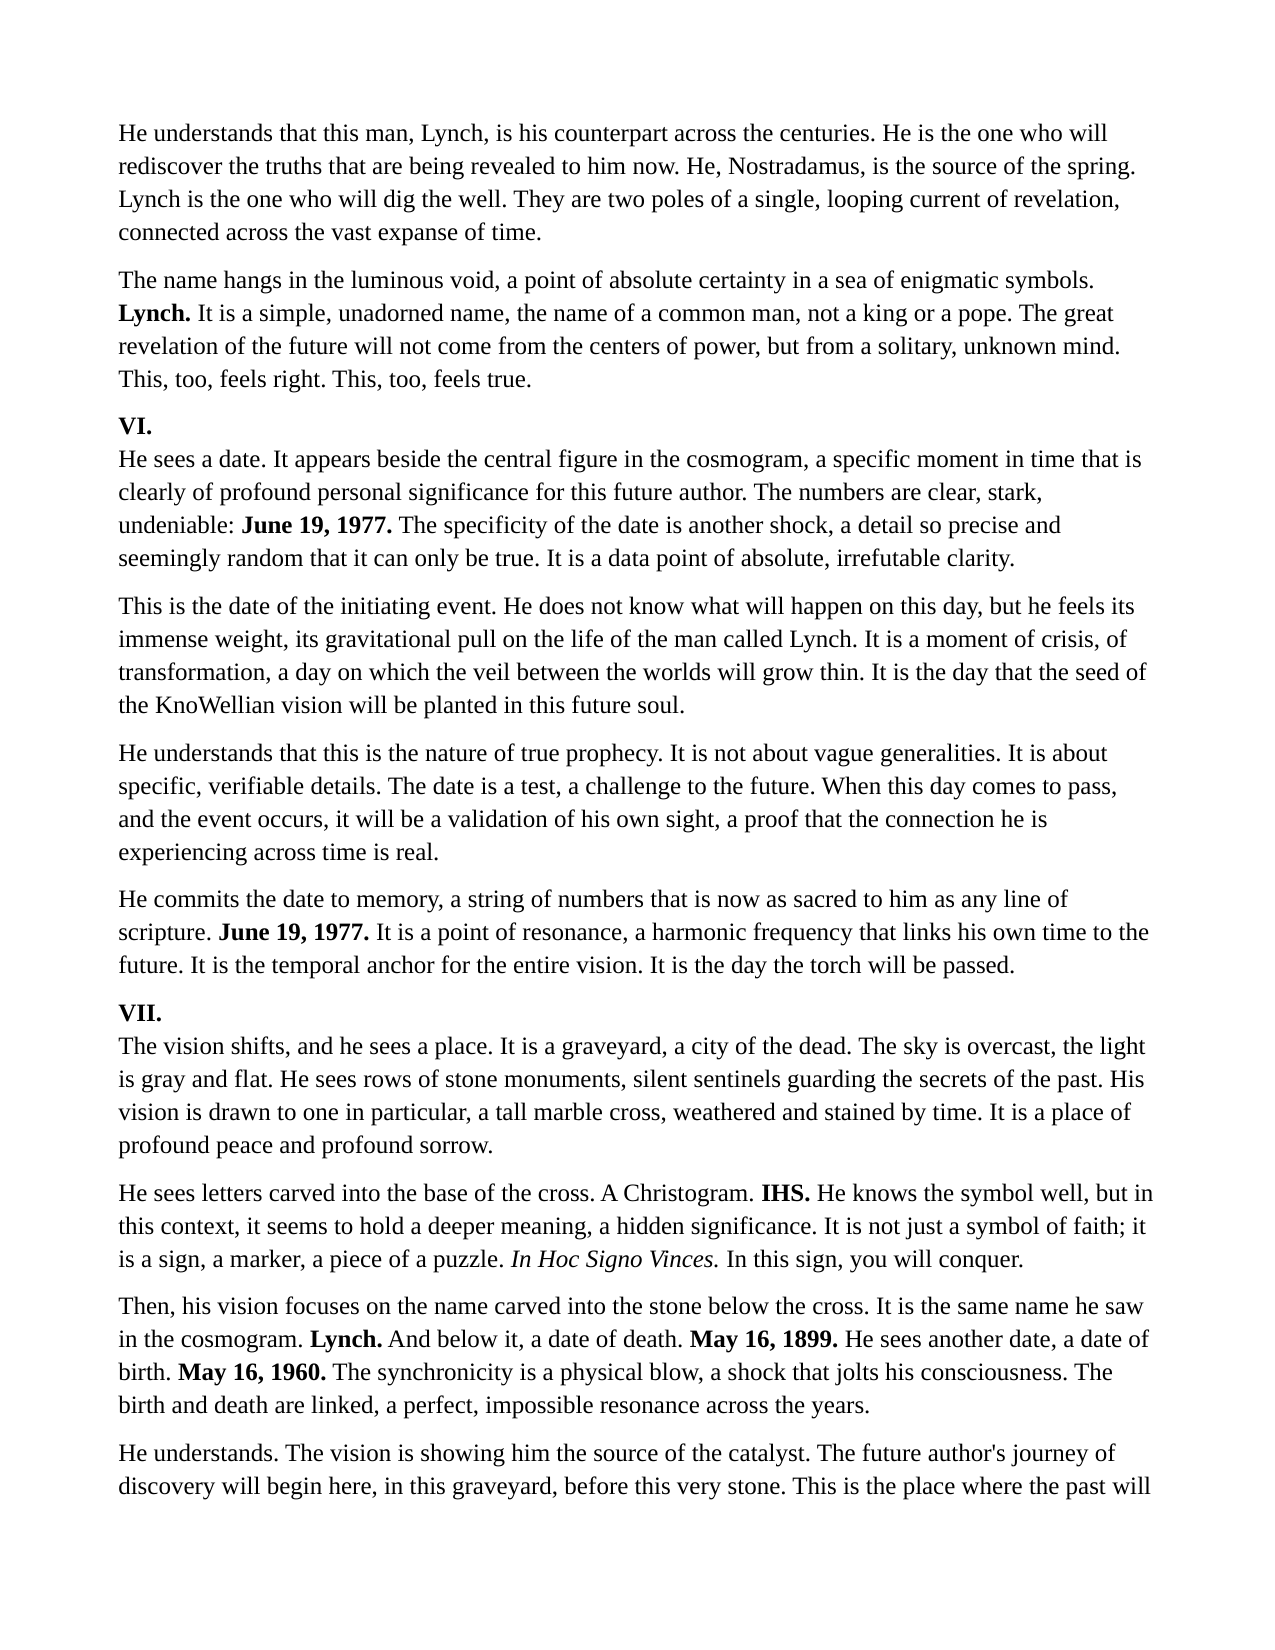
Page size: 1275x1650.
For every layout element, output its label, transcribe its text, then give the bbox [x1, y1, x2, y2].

text He understands that this is the nature of true prophecy. It is not about vague generalities. It is about specific, verifiable details. The date is a test, a challenge to the future. When this day comes to pass, and the event occurs, it will be a validation of his own sight, a proof that the connection he is experiencing across time is real. [118, 738, 1157, 866]
text VI. He sees a date. It appears beside the central figure in the cosmogram, a specific moment in time that is clearly of profound personal significance for this future author. The numbers are clear, stark, undeniable: June 19, 1977. The specificity of the date is another shock, a detail so precise and seemingly random that it can only be true. It is a data point of absolute, irrefutable clarity. [118, 411, 1157, 572]
text He commits the date to memory, a string of numbers that is now as sacred to him as any line of scripture. June 19, 1977. It is a point of resonance, a harmonic frequency that links his own time to the future. It is the temporal anchor for the entire vision. It is the day the torch will be passed. [118, 884, 1157, 979]
text This is the date of the initiating event. He does not know what will happen on this day, but he feels its immense weight, its gravitational pull on the life of the man called Lynch. It is a moment of crisis, of transformation, a day on which the veil between the worlds will grow thin. It is the day that the seed of the KnoWellian vision will be planted in this future soul. [118, 591, 1157, 719]
text Then, his vision focuses on the name carved into the stone below the cross. It is the same name he saw in the cosmogram. Lynch. And below it, a date of death. May 16, 1899. He sees another date, a date of birth. May 16, 1960. The synchronicity is a physical blow, a shock that jolts his consciousness. The birth and death are linked, a perfect, impossible resonance across the years. [118, 1291, 1157, 1419]
text He understands that this man, Lynch, is his counterpart across the centuries. He is the one who will rediscover the truths that are being revealed to him now. He, Nostradamus, is the source of the spring. Lynch is the one who will dig the well. They are two poles of a single, looping current of revelation, connected across the vast expanse of time. [118, 118, 1157, 246]
text He sees letters carved into the base of the cross. A Christogram. IHS. He knows the symbol well, but in this context, it seems to hold a deeper meaning, a hidden significance. It is not just a symbol of faith; it is a sign, a marker, a piece of a puzzle. In Hoc Signo Vinces. In this sign, you will conquer. [118, 1178, 1157, 1273]
text He understands. The vision is showing him the source of the catalyst. The future author's journey of discovery will begin here, in this graveyard, before this very stone. This is the place where the past will [118, 1438, 1157, 1500]
text The name hangs in the luminous void, a point of absolute certainty in a sea of enigmatic symbols. Lynch. It is a simple, unadorned name, the name of a common man, not a king or a pope. The great revelation of the future will not come from the centers of power, but from a solitary, unknown mind. This, too, feels right. This, too, feels true. [118, 265, 1157, 393]
text VII. The vision shifts, and he sees a place. It is a graveyard, a city of the dead. The sky is overcast, the light is gray and flat. He sees rows of stone monuments, silent sentinels guarding the secrets of the past. His vision is drawn to one in particular, a tall marble cross, weathered and stained by time. It is a place of profound peace and profound sorrow. [118, 998, 1157, 1159]
